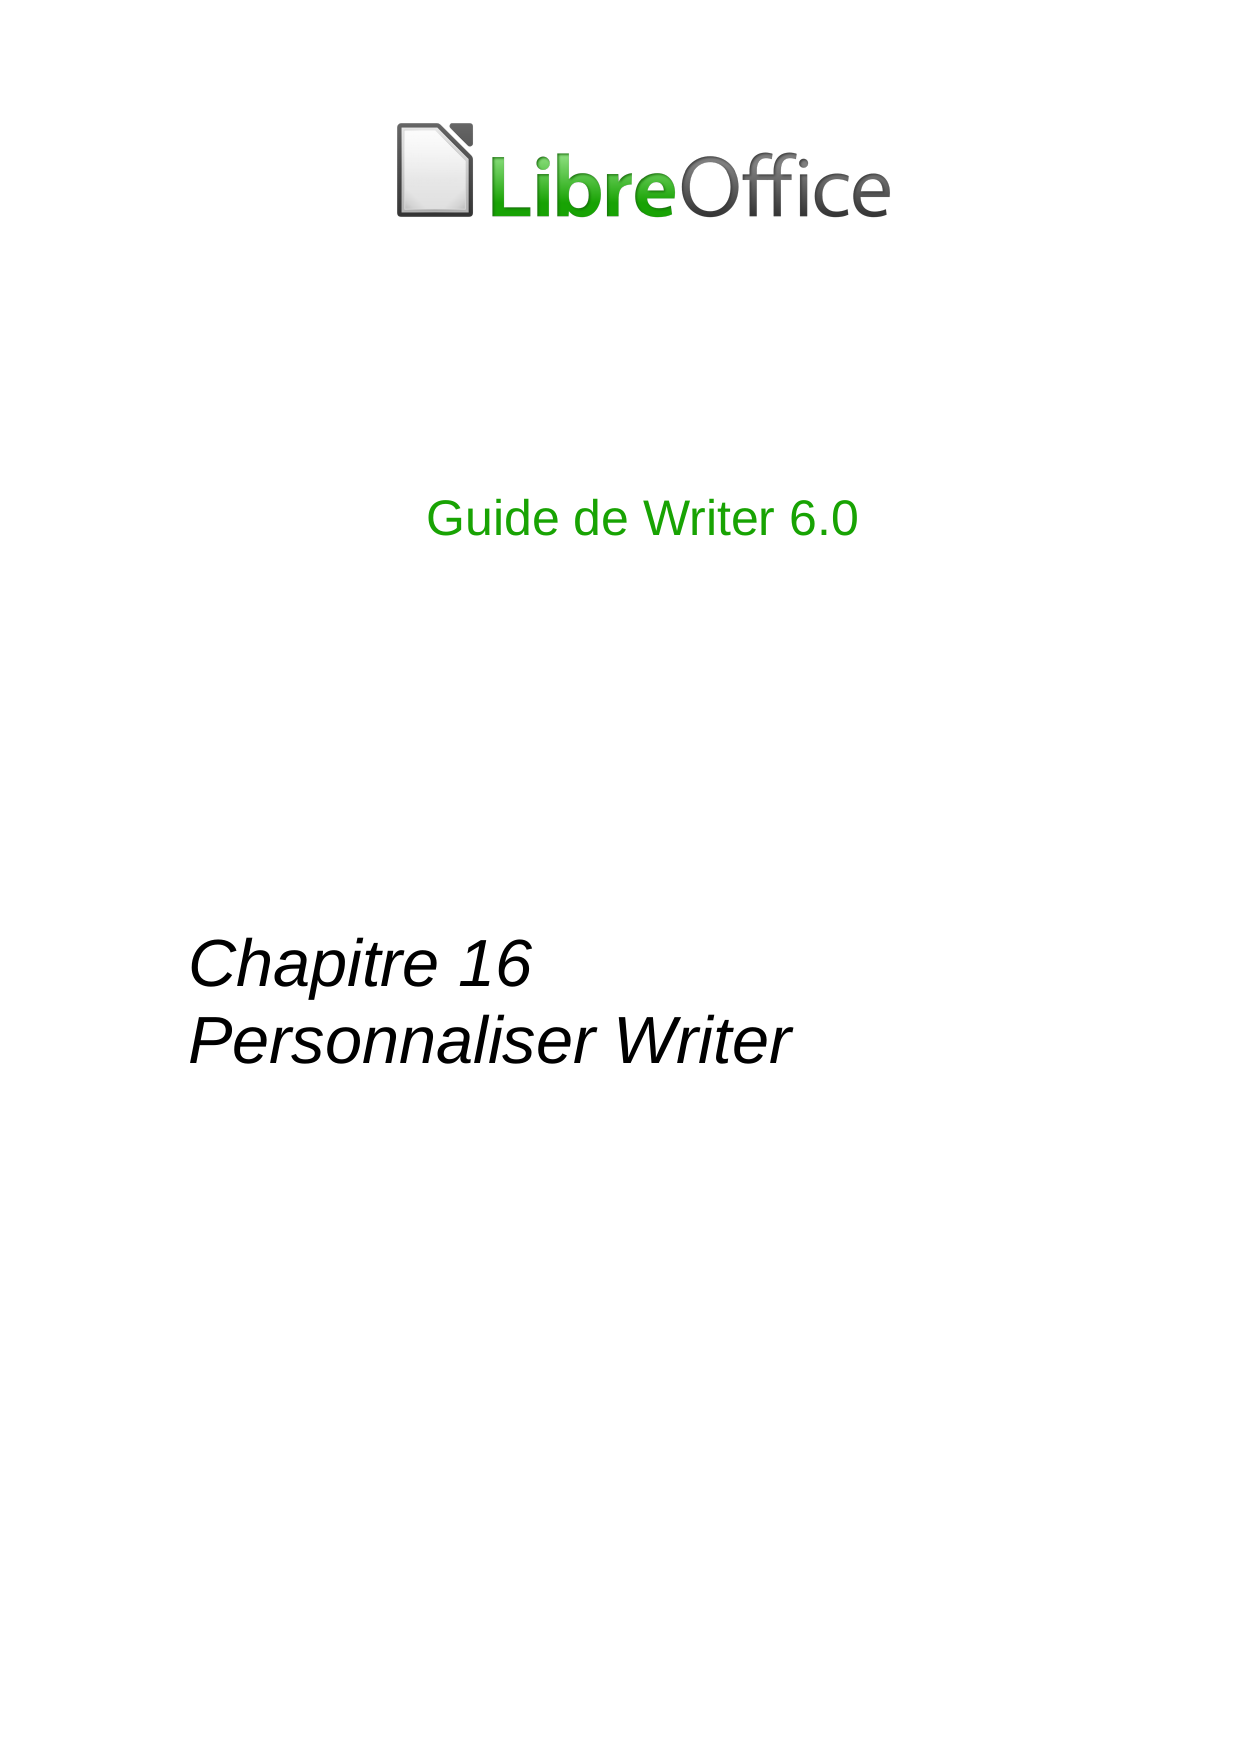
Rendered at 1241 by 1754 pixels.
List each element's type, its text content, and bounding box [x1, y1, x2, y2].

text Guide de Writer 6.0 [188, 489, 1098, 546]
picture [392, 118, 893, 224]
title Chapitre 16 Personnaliser Writer [188, 924, 1098, 1078]
